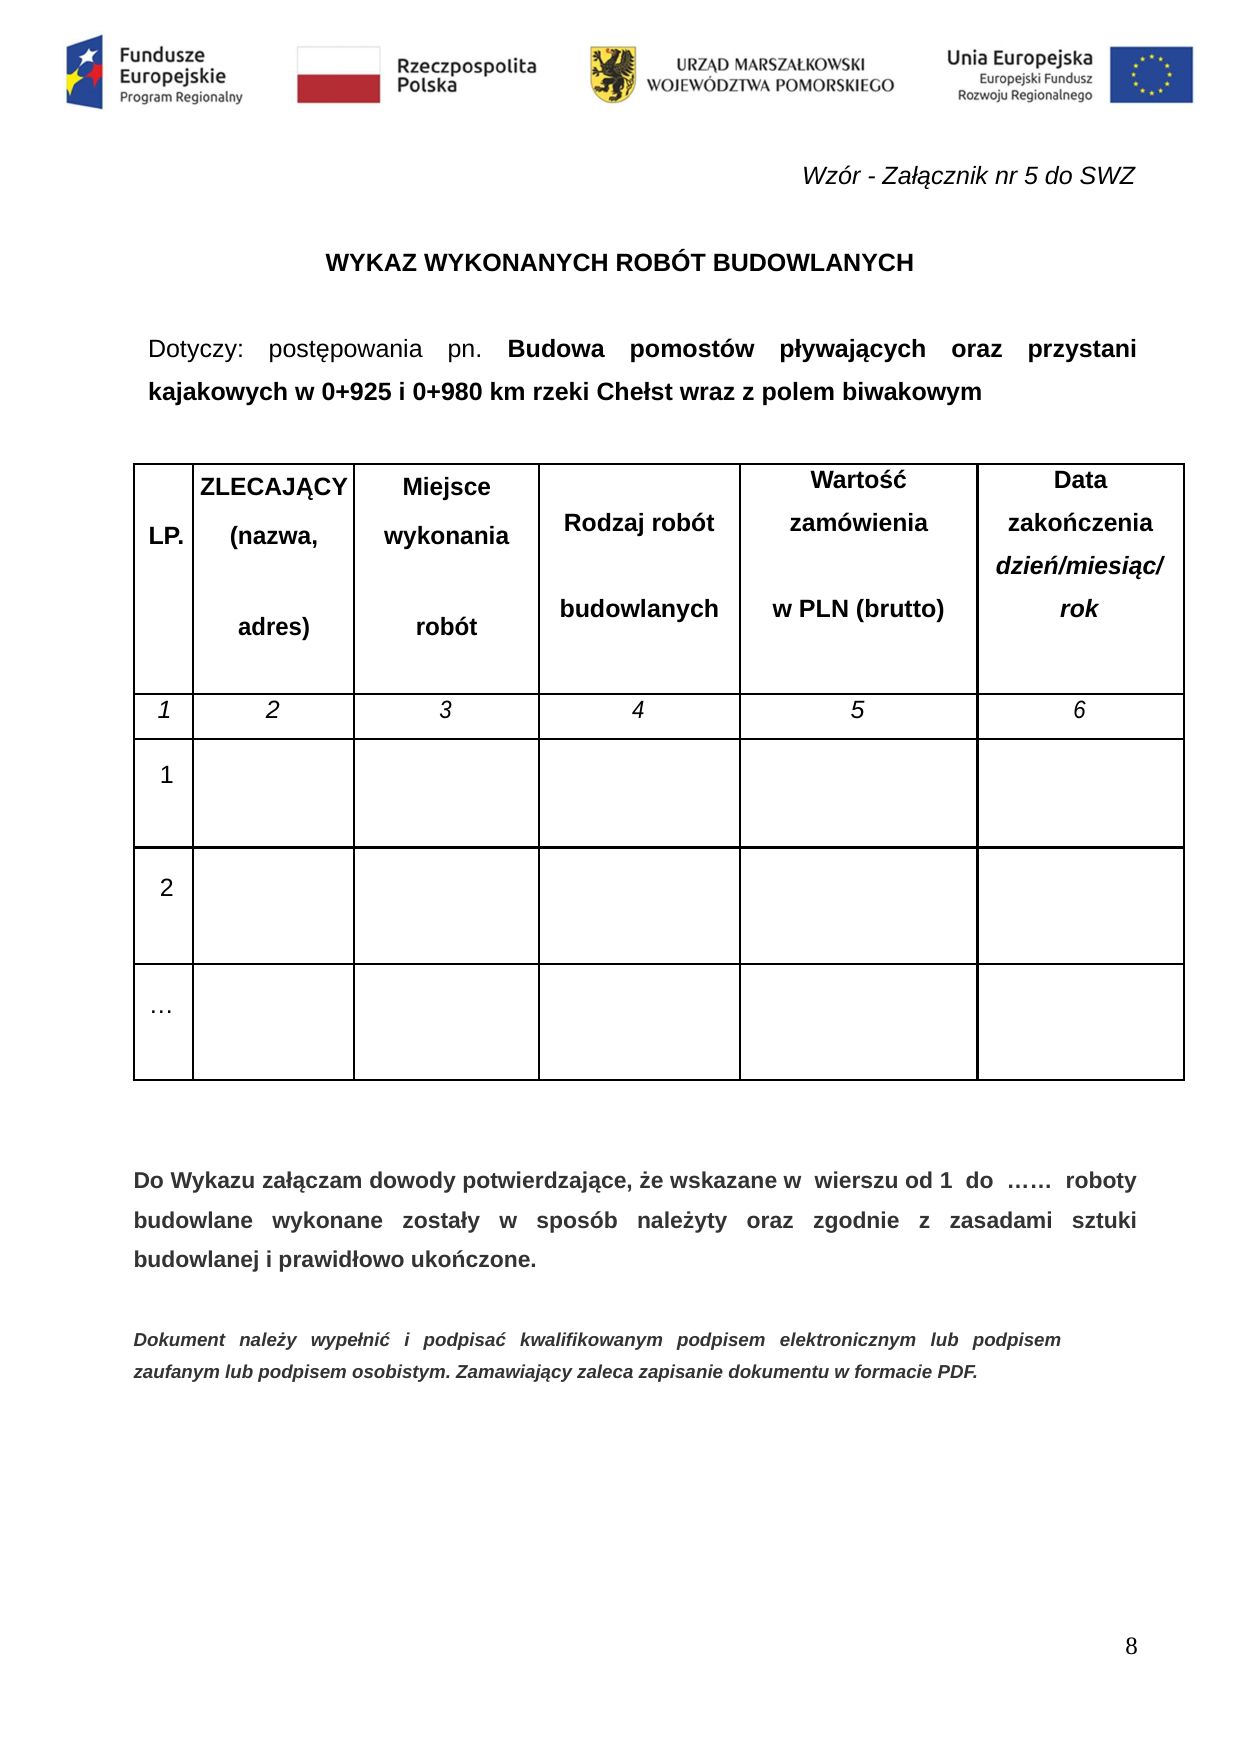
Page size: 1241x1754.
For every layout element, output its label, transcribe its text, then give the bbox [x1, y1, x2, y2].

table_cell [741, 965, 976, 1033]
table_cell [741, 1033, 976, 1079]
table_header Data zakończenia [979, 465, 1183, 551]
table_cell [979, 916, 1183, 963]
table_cell 2 [135, 849, 192, 916]
table_cell [135, 564, 192, 637]
text Dotyczy: postępowania pn. Budowa pomostów pływających oraz przystani kajakowych w 0+925 i 0+980 km rzeki Chełst wraz z polem biwakowym [148, 334, 1137, 406]
table_cell [741, 916, 976, 963]
table_cell [135, 655, 192, 693]
table_cell [194, 803, 353, 846]
table_cell 1 [135, 740, 192, 803]
table_cell [194, 1033, 353, 1079]
table_cell [540, 740, 739, 803]
table_header Miejsce [355, 465, 538, 515]
table_cell 3 [355, 695, 538, 738]
table_cell budowlanych [540, 551, 739, 637]
table_cell [979, 655, 1183, 693]
table_cell [979, 803, 1183, 846]
text Do Wykazu załączam dowody potwierdzające, że wskazane w wierszu od 1 do …… roboty budowlane wykonane zostały w sposób należyty oraz zgodnie z zasadami sztuki budowlanej i prawidłowo ukończone. [133, 1167, 1137, 1272]
table_header Wartość zamówienia [741, 465, 976, 551]
text Dokument należy wypełnić i podpisać kwalifikowanym podpisem elektronicznym lub podpisem zaufanym lub podpisem osobistym. Zamawiający zaleca zapisanie dokumentu w formacie PDF. [133, 1329, 1064, 1383]
table_cell [135, 803, 192, 846]
table_cell (nazwa, [194, 515, 353, 564]
table_cell [540, 803, 739, 846]
table_cell adres) [194, 564, 353, 655]
table_header Rodzaj robót [540, 465, 739, 551]
table_cell 4 [540, 695, 739, 738]
table_cell 5 [741, 695, 976, 738]
table_cell [355, 916, 538, 963]
table_cell [540, 849, 739, 916]
text WYKAZ WYKONANYCH ROBÓT BUDOWLANYCH [133, 247, 1106, 276]
table_cell [979, 849, 1183, 916]
table_header [135, 465, 192, 515]
table_cell [979, 740, 1183, 803]
picture [48, 15, 1212, 129]
table_cell robót [355, 564, 538, 655]
table_cell [135, 916, 192, 963]
table_cell [979, 638, 1183, 655]
table_cell w PLN (brutto) [741, 551, 976, 637]
table_cell [540, 1033, 739, 1079]
table_cell [540, 655, 739, 693]
table_cell [540, 638, 739, 655]
table_cell [355, 849, 538, 916]
table_cell [194, 655, 353, 693]
table_cell [540, 965, 739, 1033]
table_cell [135, 1033, 192, 1079]
table_cell [355, 1033, 538, 1079]
table_cell [741, 655, 976, 693]
table_cell [741, 849, 976, 916]
table_cell 1 [135, 695, 192, 738]
table_cell [194, 849, 353, 916]
table_cell [194, 740, 353, 803]
table_cell [540, 916, 739, 963]
table_cell dzień/miesiąc/rok [979, 551, 1183, 637]
table_cell [979, 1033, 1183, 1079]
table_cell [979, 965, 1183, 1033]
table_cell [194, 916, 353, 963]
table_cell 6 [979, 695, 1183, 738]
text Wzór - Załącznik nr 5 do SWZ [133, 129, 1137, 190]
table_cell [194, 965, 353, 1033]
table_cell 2 [194, 695, 353, 738]
table_cell [355, 740, 538, 803]
table_cell [741, 740, 976, 803]
table_cell wykonania [355, 515, 538, 564]
table_cell … [135, 965, 192, 1033]
table_header ZLECAJĄCY [194, 465, 353, 515]
table_cell LP. [135, 515, 192, 564]
table_cell [741, 803, 976, 846]
table_cell [355, 965, 538, 1033]
table_cell [355, 655, 538, 693]
table_cell [355, 803, 538, 846]
table_cell [741, 638, 976, 655]
table_cell [135, 638, 192, 655]
